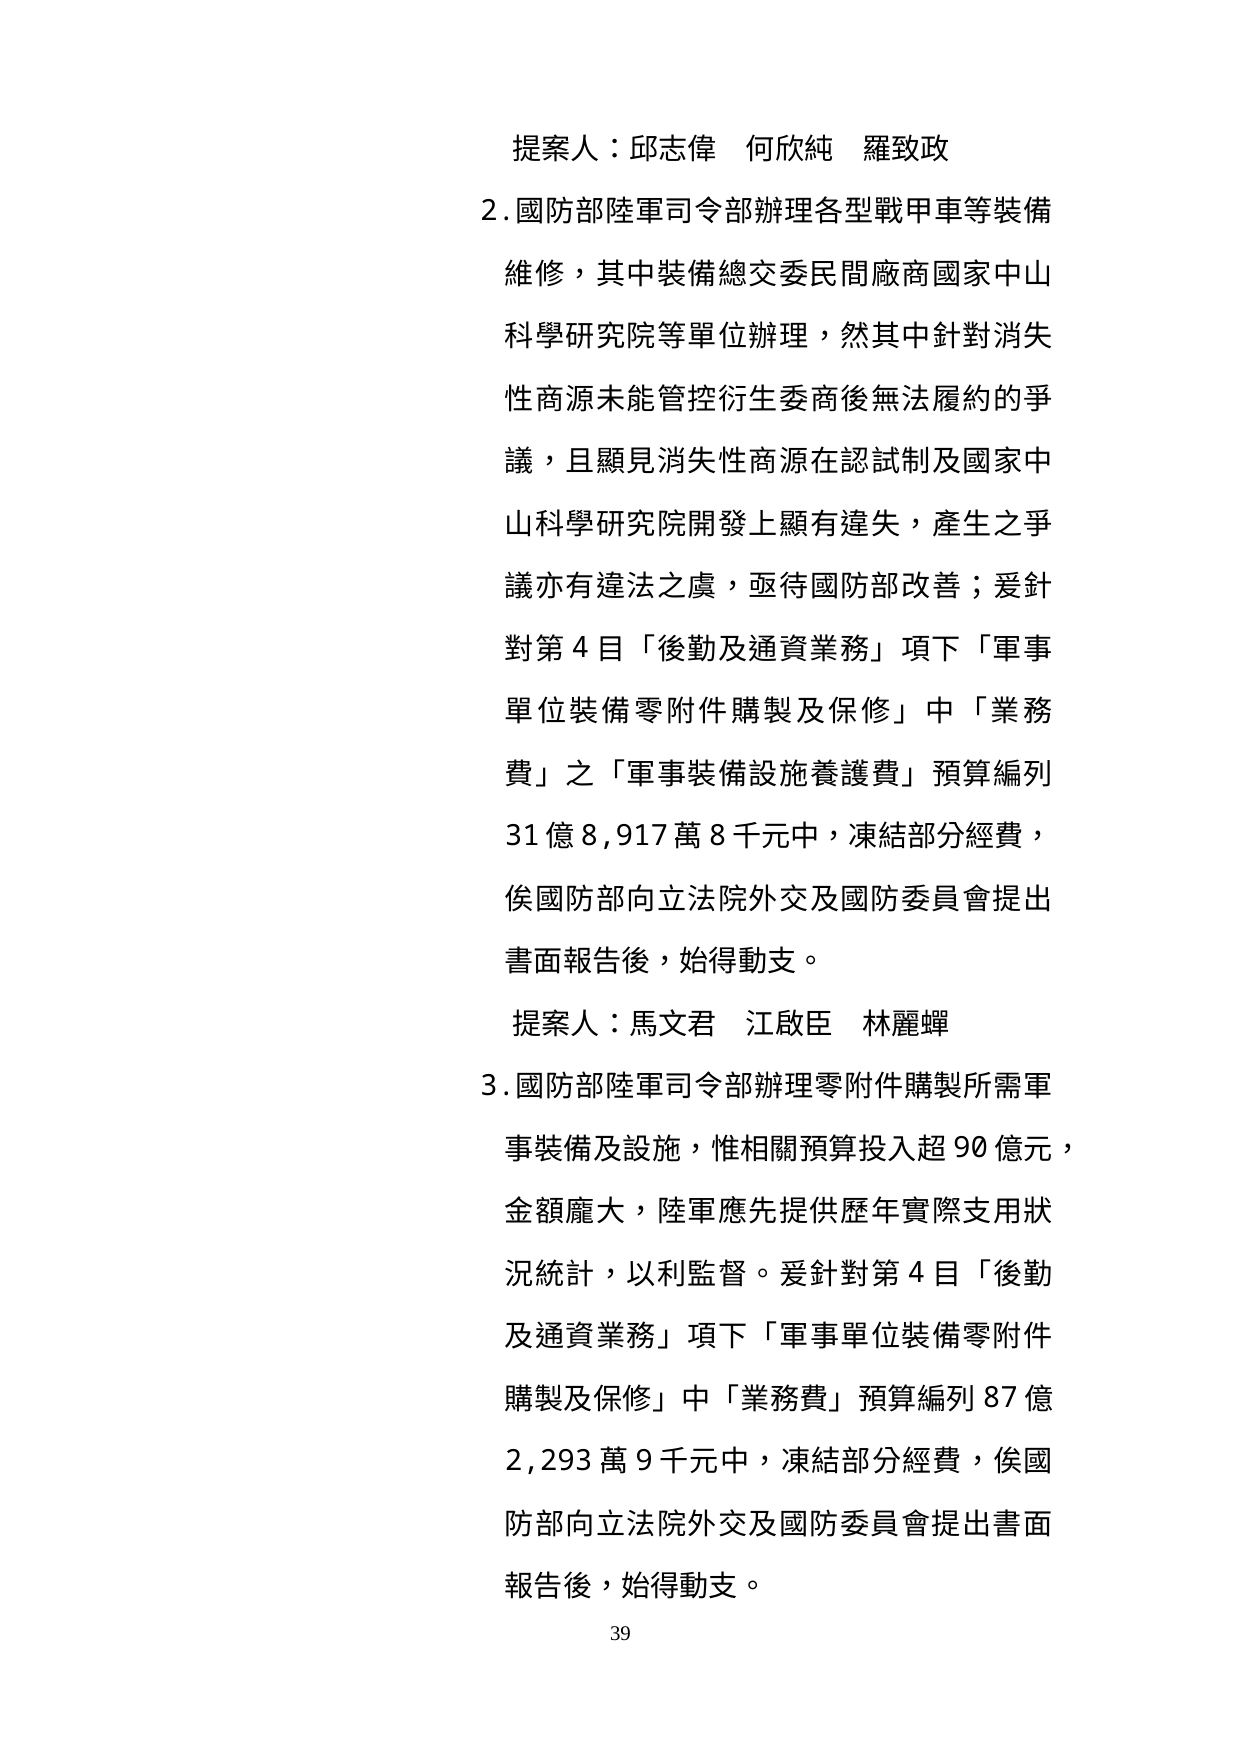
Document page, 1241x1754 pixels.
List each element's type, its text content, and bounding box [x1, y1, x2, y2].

text 2.國防部陸軍司令部辦理各型戰甲車等裝備維修，其中裝備總交委民間廠商國家中山科學研究院等單位辦理，然其中針對消失性商源未能管控衍生委商後無法履約的爭議，且顯見消失性商源在認試制及國家中山科學研究院開發上顯有違失，產生之爭議亦有違法之虞，亟待國防部改善；爰針對第4目「後勤及通資業務」項下「軍事單位裝備零附件購製及保修」中「業務費」之「軍事裝備設施養護費」預算編列31億8,917萬8千元中，凍結部分經費，俟國防部向立法院外交及國防委員會提出書面報告後，始得動支。 [480, 167, 1053, 980]
text 提案人：馬文君 江啟臣 林麗蟬 [512, 980, 1053, 1042]
text 提案人：邱志偉 何欣純 羅致政 [512, 105, 1053, 167]
text 3.國防部陸軍司令部辦理零附件購製所需軍事裝備及設施，惟相關預算投入超90億元，金額龐大，陸軍應先提供歷年實際支用狀況統計，以利監督。爰針對第4目「後勤及通資業務」項下「軍事單位裝備零附件購製及保修」中「業務費」預算編列87億2,293萬9千元中，凍結部分經費，俟國防部向立法院外交及國防委員會提出書面報告後，始得動支。 [480, 1042, 1053, 1605]
